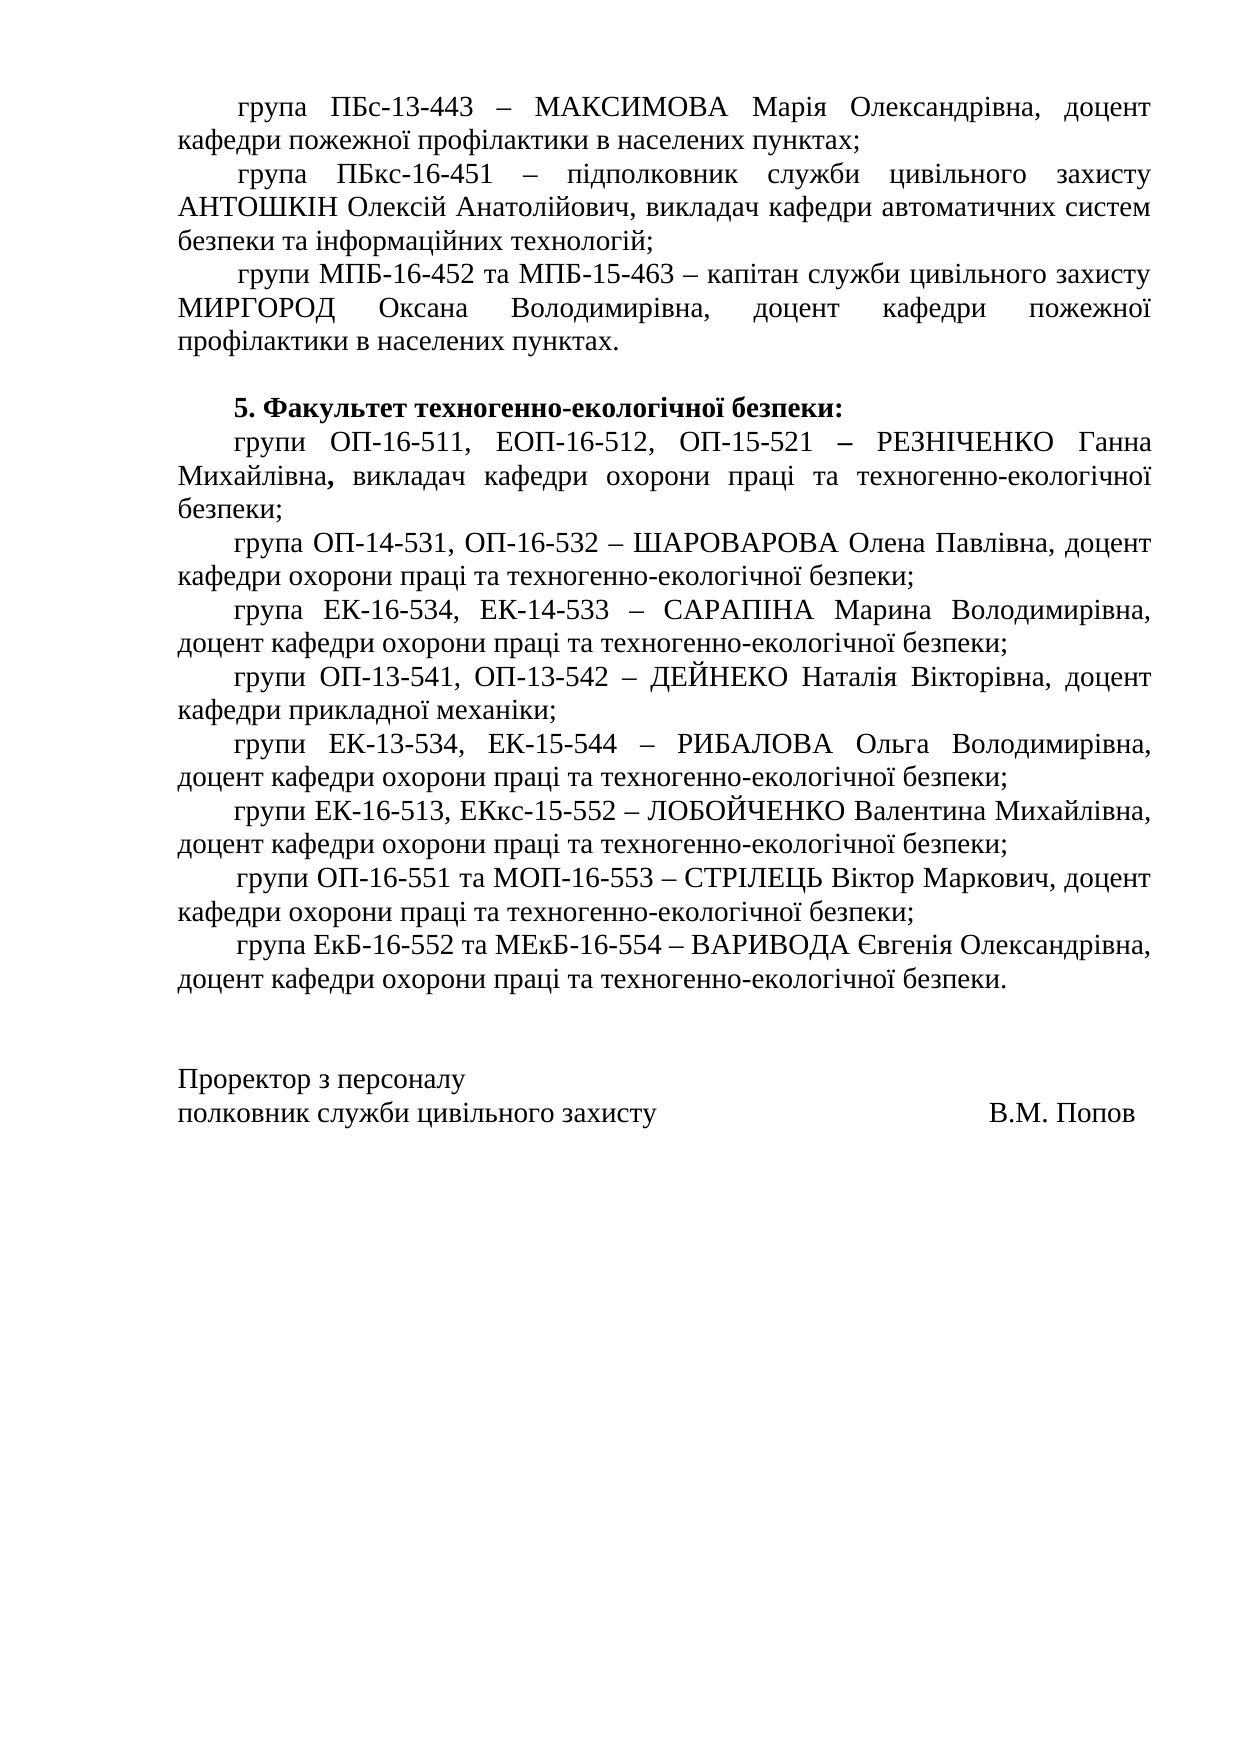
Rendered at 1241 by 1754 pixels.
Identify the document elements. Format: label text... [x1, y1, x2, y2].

text Проректор з персоналу [177, 1061, 1152, 1095]
text полковник служби цивільного захисту В.М. Попов [177, 1095, 1152, 1128]
text групи МПБ-16-452 та МПБ-15-463 – капітан служби цивільного захисту Миргород Оксана Володимирівна, доцент кафедри пожежної профілактики в населених пунктах. [177, 256, 1152, 357]
text 5. Факультет техногенно-екологічної безпеки: [177, 391, 1152, 424]
text групи ЕК-13-534, ЕК-15-544 – РИБАЛОВА Ольга Володимирівна, доцент кафедри охорони праці та техногенно-екологічної безпеки; [177, 726, 1152, 793]
text група ЕК-16-534, ЕК-14-533 – САРАПІНА Марина Володимирівна, доцент кафедри охорони праці та техногенно-екологічної безпеки; [177, 592, 1152, 659]
text група ОП-14-531, ОП-16-532 – ШАРОВАРОВА Олена Павлівна, доцент кафедри охорони праці та техногенно-екологічної безпеки; [177, 525, 1152, 592]
text групи ОП-16-511, ЕОП-16-512, ОП-15-521 – РЕЗНІЧЕНКО Ганна Михайлівна, викладач кафедри охорони праці та техногенно-екологічної безпеки; [177, 424, 1152, 525]
text група ПБс-13-443 – МАКСИМОВА Марія Олександрівна, доцент кафедри пожежної профілактики в населених пунктах; [177, 89, 1152, 156]
text групи ОП-13-541, ОП-13-542 – ДЕЙНЕКО Наталія Вікторівна, доцент кафедри прикладної механіки; [177, 659, 1152, 726]
text група ПБкс-16-451 – підполковник служби цивільного захисту Антошкін Олексій Анатолійович, викладач кафедри автоматичних систем безпеки та інформаційних технологій; [177, 156, 1152, 256]
text група ЕкБ-16-552 та МЕкБ-16-554 – ВАРИВОДА Євгенія Олександрівна, доцент кафедри охорони праці та техногенно-екологічної безпеки. [177, 927, 1152, 994]
text групи ОП-16-551 та МОП-16-553 – СТРІЛЕЦЬ Віктор Маркович, доцент кафедри охорони праці та техногенно-екологічної безпеки; [177, 860, 1152, 927]
text групи ЕК-16-513, ЕКкс-15-552 – ЛОБОЙЧЕНКО Валентина Михайлівна, доцент кафедри охорони праці та техногенно-екологічної безпеки; [177, 793, 1152, 860]
